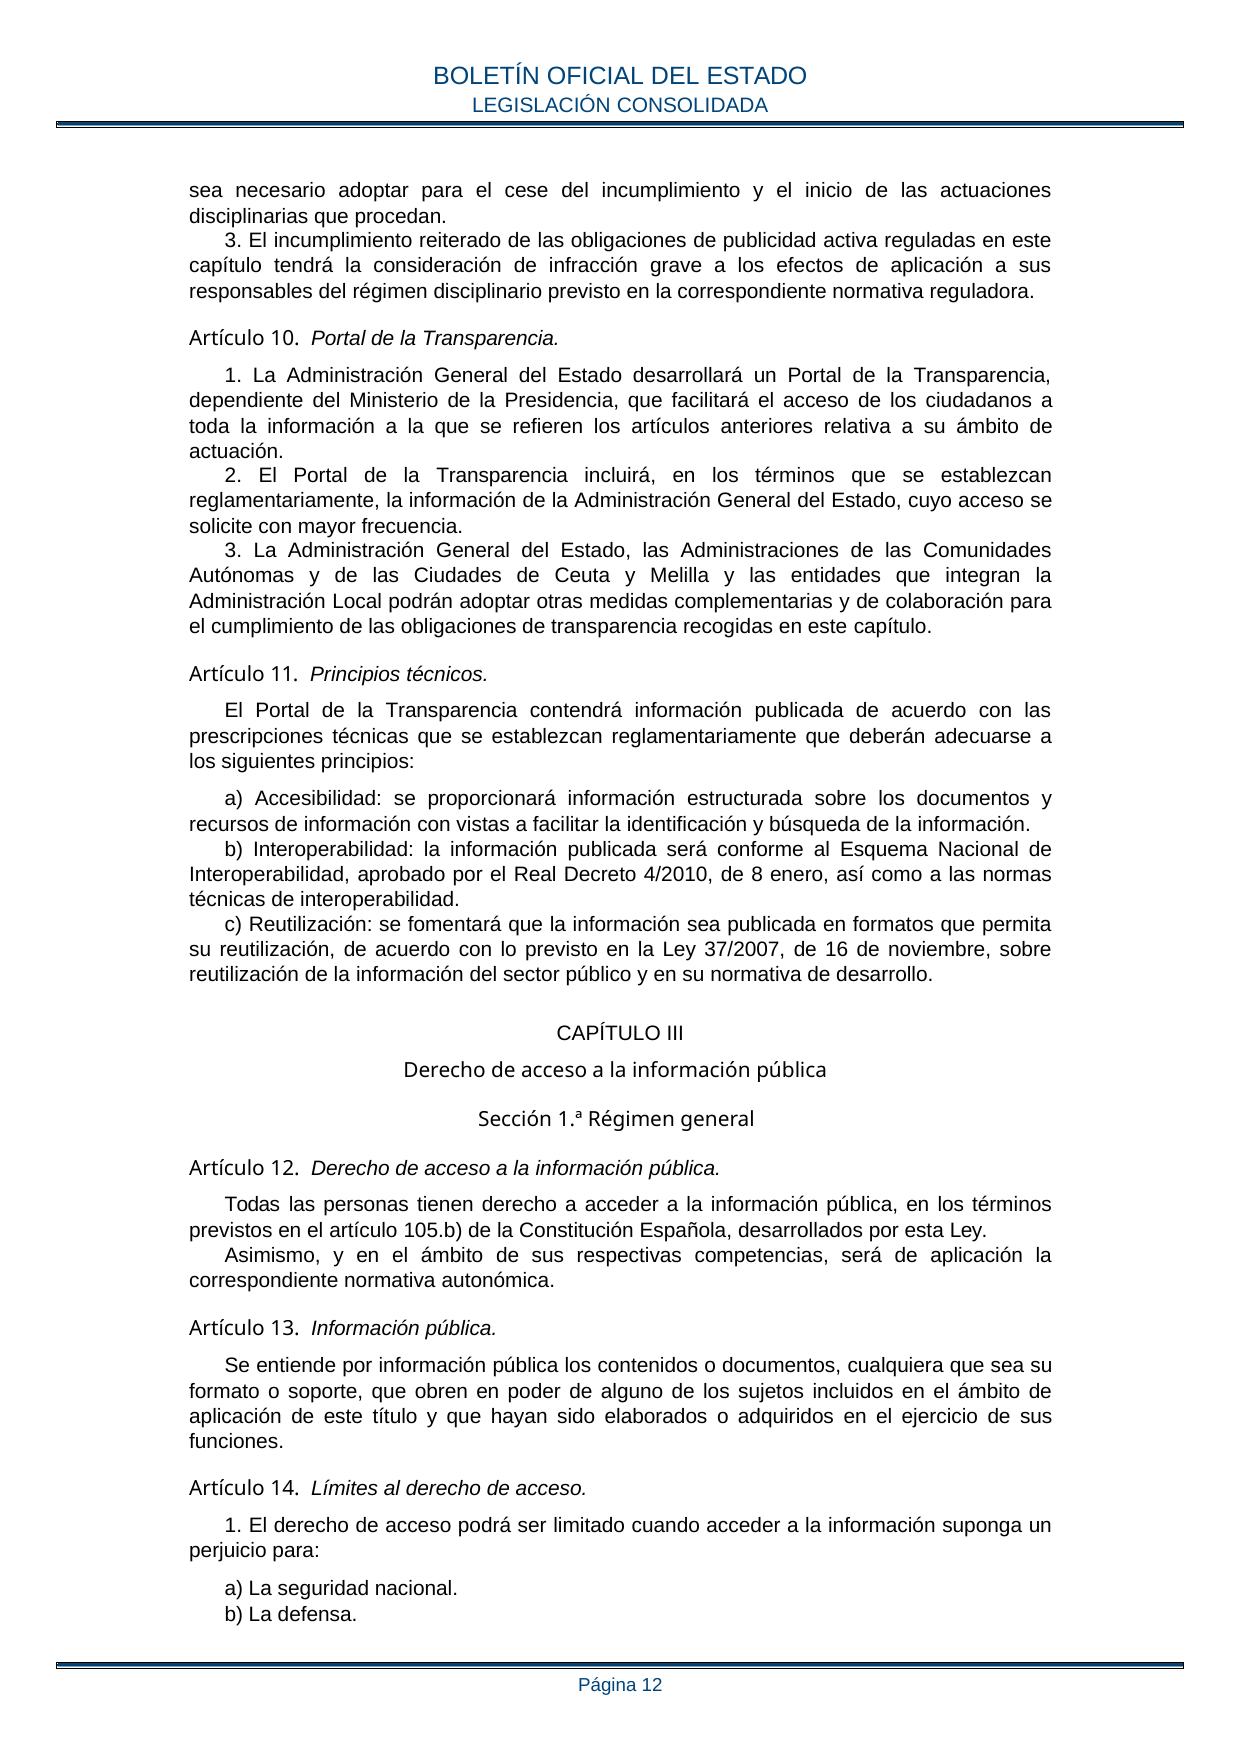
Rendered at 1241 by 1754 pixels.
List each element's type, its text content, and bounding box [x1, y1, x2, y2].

text dependiente del Ministerio de la Presidencia, que facilitará el acceso de los ciudadanos a [189, 384, 1076, 413]
text . La Administración General del Estado desarrollará un Portal de la Transparencia, [236, 359, 1076, 384]
text perjuicio para: [189, 1534, 345, 1564]
text su reutilización, de acuerdo con lo previsto en la Ley 37/2007, de 16 de noviembre, sobre [189, 936, 1076, 961]
text Todas las personas tienen derecho a acceder a la información pública, en los términos [224, 1188, 1076, 1218]
text Página 12 [578, 1670, 687, 1697]
text Sección 1.ª Régimen general [478, 1102, 787, 1132]
text a) La seguridad nacional. [224, 1571, 483, 1601]
text . El derecho de acceso podrá ser limitado cuando acceder a la información suponga un [236, 1509, 1076, 1539]
text Artículo 13. Información pública. [189, 1312, 525, 1341]
text Artículo 12. Derecho de acceso a la información pública. [189, 1151, 749, 1181]
text actuación. [189, 438, 1076, 463]
picture [57, 122, 1183, 127]
text responsables del régimen disciplinario previsto en la correspondiente normativa reguladora. [189, 278, 1076, 303]
text aplicación de este título y que hayan sido elaborados o adquiridos en el ejercicio de sus [189, 1403, 1076, 1428]
text funciones. [189, 1428, 1076, 1453]
text Autónomas y de las Ciudades de Ceuta y Melilla y las entidades que integran la [189, 559, 1076, 588]
text 3 [224, 534, 236, 559]
text BOLETÍN OFICIAL DEL ESTADO [433, 56, 832, 92]
text Artículo 14. Límites al derecho de acceso. [189, 1472, 616, 1502]
text prescripciones técnicas que se establezcan reglamentariamente que deberán adecuarse a [189, 724, 1076, 749]
text reutilización de la información del sector público y en su normativa de desarrollo. [189, 961, 1076, 986]
text Asimismo, y en el ámbito de sus respectivas competencias, será de aplicación la [224, 1243, 1076, 1268]
text El Portal de la Transparencia contendrá información publicada de acuerdo con las [224, 694, 1076, 724]
text formato o soporte, que obren en poder de alguno de los sujetos incluidos en el ámbito de [189, 1378, 1076, 1403]
text Derecho de acceso a la información pública [403, 1054, 862, 1084]
text reglamentariamente, la información de la Administración General del Estado, cuyo acceso se [189, 484, 1076, 513]
text a) Accesibilidad: se proporcionará información estructurada sobre los documentos y [224, 782, 1076, 811]
text 3 [224, 223, 236, 248]
text Interoperabilidad, aprobado por el Real Decreto 4/2010, de 8 enero, así como a las normas [189, 861, 1076, 886]
text 1 [224, 359, 236, 384]
text recursos de información con vistas a facilitar la identificación y búsqueda de la información. [189, 811, 1076, 836]
text LEGISLACIÓN CONSOLIDADA [472, 89, 793, 118]
picture [57, 1663, 1183, 1668]
text técnicas de interoperabilidad. [189, 886, 1076, 911]
text Artículo 11. Principios técnicos. [189, 657, 516, 687]
text solicite con mayor frecuencia. [189, 513, 1076, 538]
text el cumplimiento de las obligaciones de transparencia recogidas en este capítulo. [189, 613, 1076, 638]
text b) Interoperabilidad: la información publicada será conforme al Esquema Nacional de [224, 836, 1076, 861]
text Se entiende por información pública los contenidos o documentos, cualquiera que sea su [224, 1348, 1076, 1378]
text Artículo 10. Portal de la Transparencia. [189, 322, 587, 352]
text . El incumplimiento reiterado de las obligaciones de publicidad activa reguladas en este [236, 223, 1076, 248]
text los siguientes principios: [189, 749, 1076, 774]
text sea necesario adoptar para el cese del incumplimiento y el inicio de las actuaciones [189, 173, 1076, 203]
text Administración Local podrán adoptar otras medidas complementarias y de colaboración para [189, 588, 1076, 613]
text 1 [224, 1509, 236, 1534]
text correspondiente normativa autonómica. [189, 1268, 1076, 1293]
text b) La defensa. [224, 1601, 483, 1626]
text capítulo tendrá la consideración de infracción grave a los efectos de aplicación a sus [189, 248, 1076, 278]
text toda la información a la que se refieren los artículos anteriores relativa a su ámbito de [189, 413, 1076, 438]
text . El Portal de la Transparencia incluirá, en los términos que se establezcan [236, 459, 1076, 484]
text CAPÍTULO III [556, 1017, 709, 1047]
text disciplinarias que procedan. [189, 203, 1076, 228]
text 2 [224, 459, 236, 484]
text c) Reutilización: se fomentará que la información sea publicada en formatos que permita [224, 911, 1076, 936]
text previstos en el artículo 105.b) de la Constitución Española, desarrollados por esta Ley. [189, 1218, 1076, 1243]
text . La Administración General del Estado, las Administraciones de las Comunidades [236, 534, 1076, 559]
